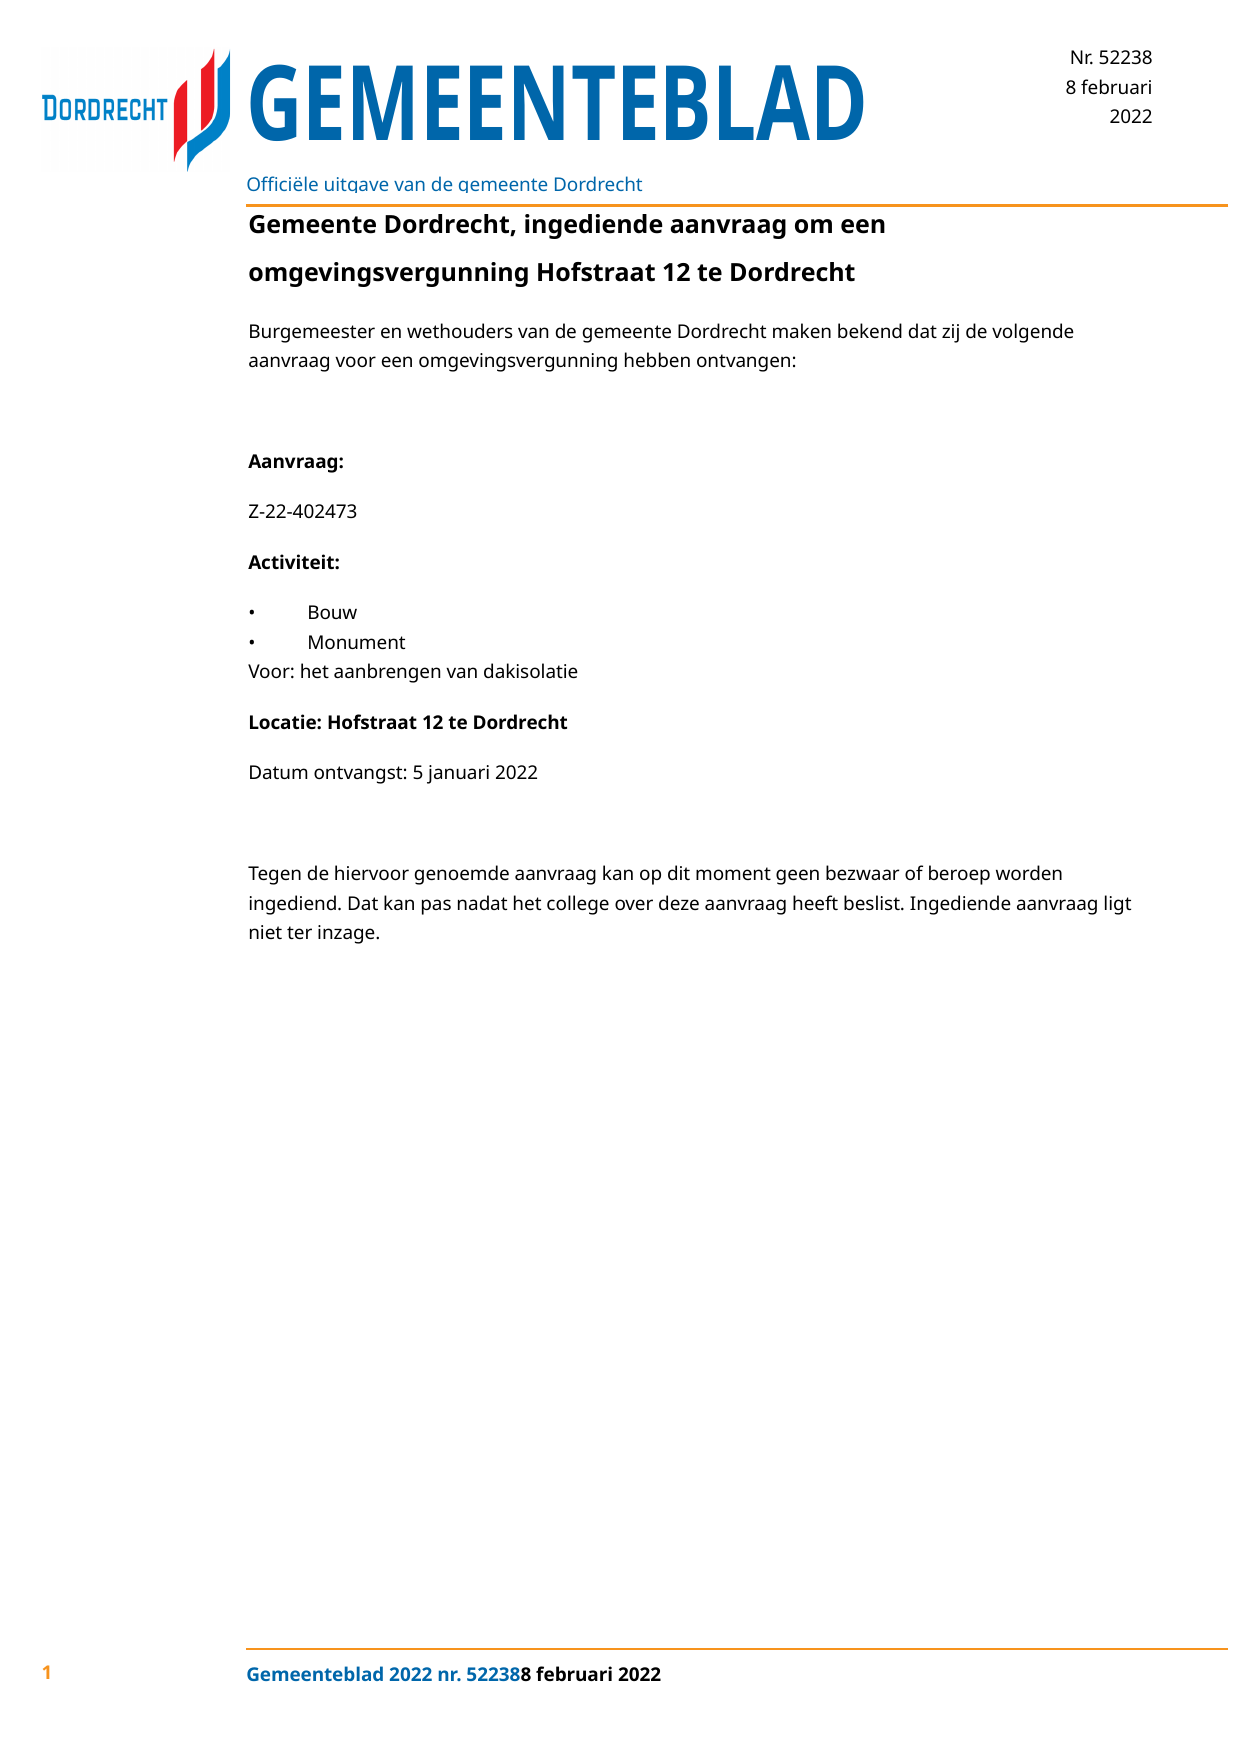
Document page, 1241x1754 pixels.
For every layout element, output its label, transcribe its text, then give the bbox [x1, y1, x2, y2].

text Gemeente Dordrecht, ingediende aanvraag om een omgevingsvergunning Hofstraat 12 te Dordrecht [248, 207, 1152, 288]
text Datum ontvangst: 5 januari 2022 [248, 759, 1152, 785]
text Locatie: Hofstraat 12 te Dordrecht [248, 709, 1152, 735]
text Aanvraag: [248, 448, 1152, 474]
text Burgemeester en wethouders van de gemeente Dordrecht maken bekend dat zij de volgende aanvraag voor een omgevingsvergunning hebben ontvangen: [248, 318, 1152, 373]
text Activiteit: [248, 549, 1152, 575]
text Tegen de hiervoor genoemde aanvraag kan op dit moment geen bezwaar of beroep worden ingediend. Dat kan pas nadat het college over deze aanvraag heeft beslist. Ingediende aanvraag ligt niet ter inzage. [248, 860, 1152, 945]
picture [41, 47, 231, 172]
list Monument [248, 629, 1152, 655]
list Bouw [248, 599, 1152, 625]
text Z-22-402473 [248, 499, 1152, 524]
text Voor: het aanbrengen van dakisolatie [248, 659, 1152, 684]
